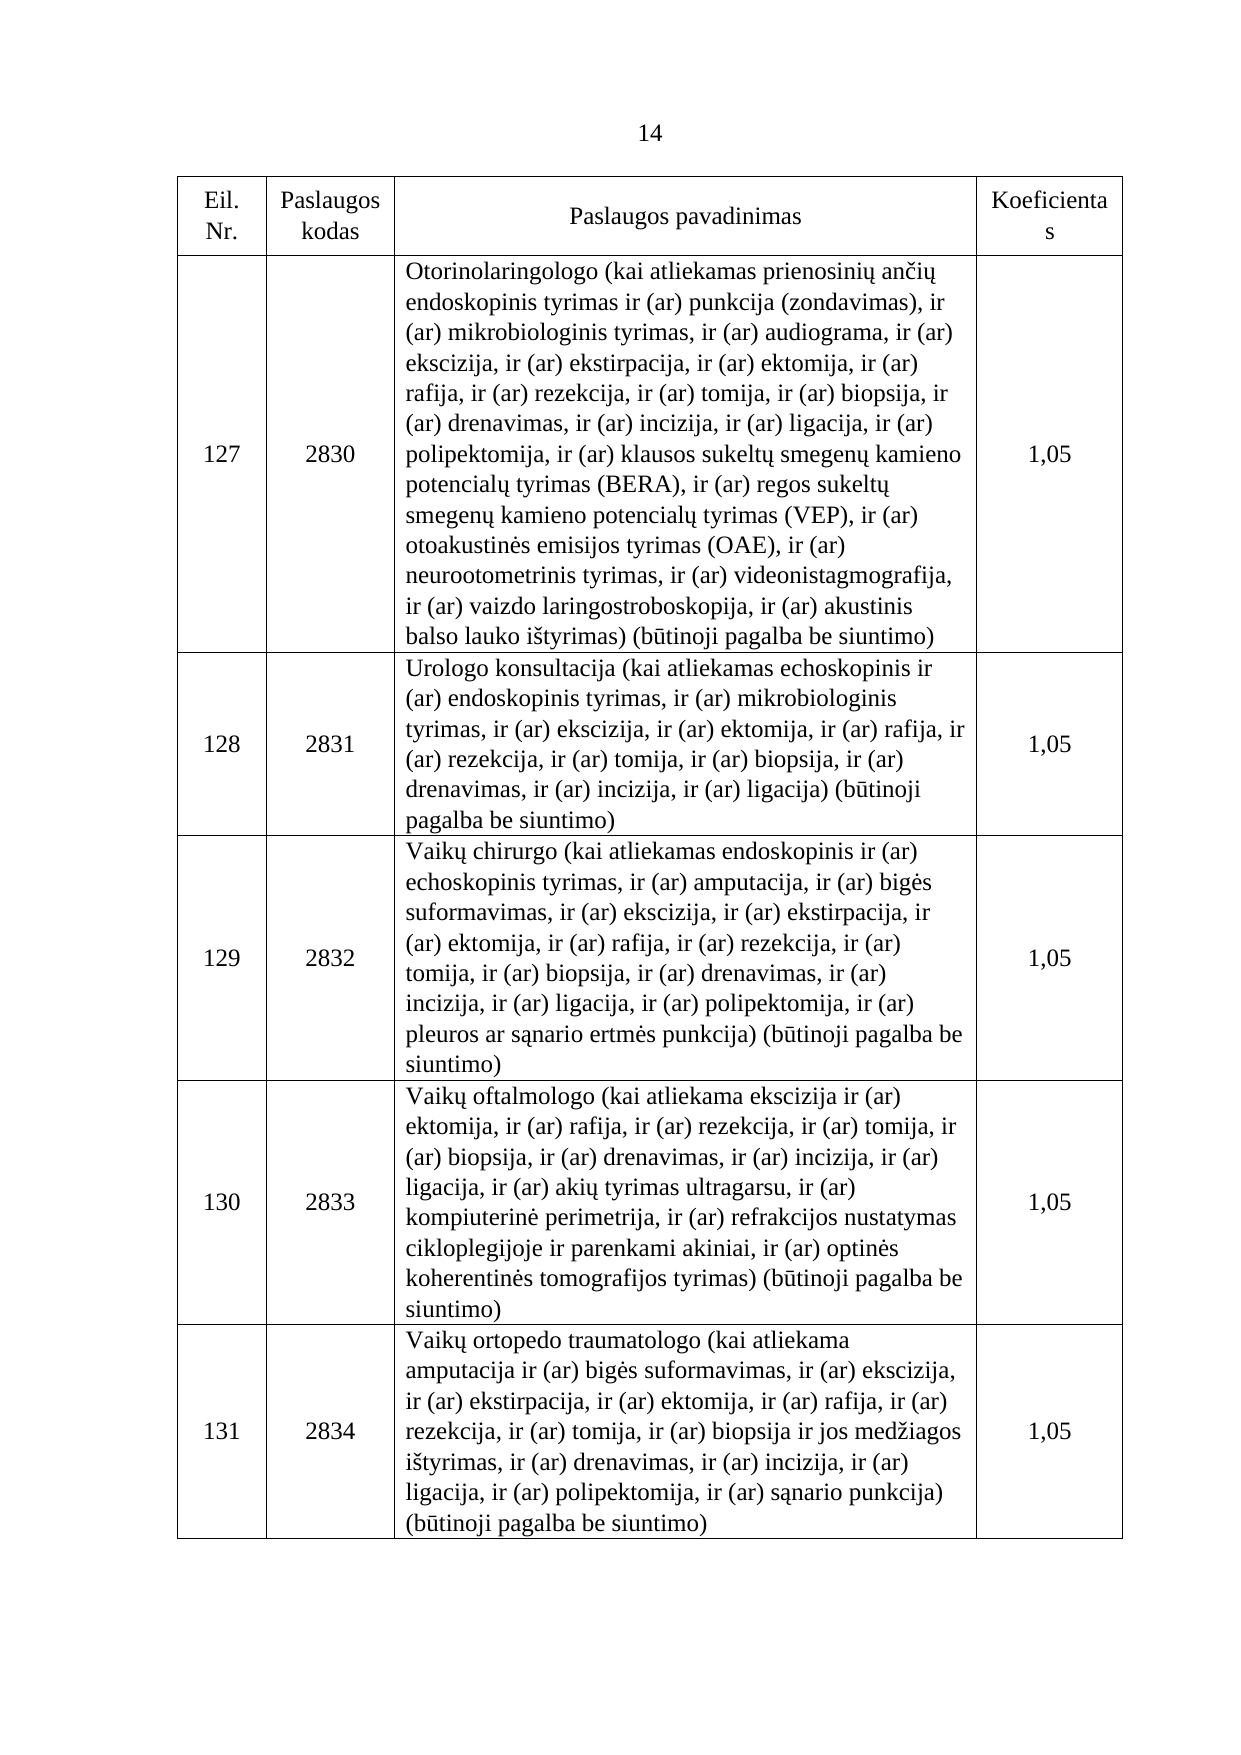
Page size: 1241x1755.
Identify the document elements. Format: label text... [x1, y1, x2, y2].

table_cell 2830 [267, 256, 394, 652]
table_cell Otorinolaringologo (kai atliekamas prienosinių ančių endoskopinis tyrimas ir (ar) punkcija (zondavimas), ir (ar) mikrobiologinis tyrimas, ir (ar) audiograma, ir (ar) ekscizija, ir (ar) ekstirpacija, ir (ar) ektomija, ir (ar) rafija, ir (ar) rezekcija, ir (ar) tomija, ir (ar) biopsija, ir (ar) drenavimas, ir (ar) incizija, ir (ar) ligacija, ir (ar) polipektomija, ir (ar) klausos sukeltų smegenų kamieno potencialų tyrimas (BERA), ir (ar) regos sukeltų smegenų kamieno potencialų tyrimas (VEP), ir (ar) otoakustinės emisijos tyrimas (OAE), ir (ar) neurootometrinis tyrimas, ir (ar) videonistagmografija, ir (ar) vaizdo laringostroboskopija, ir (ar) akustinis balso lauko ištyrimas) (būtinoji pagalba be siuntimo) [395, 256, 976, 652]
table_cell 131 [178, 1325, 266, 1538]
table_cell 1,05 [977, 653, 1122, 835]
table_cell 127 [178, 256, 266, 652]
table_cell 2831 [267, 653, 394, 835]
table_cell 1,05 [977, 1325, 1122, 1538]
table_cell Vaikų oftalmologo (kai atliekama ekscizija ir (ar) ektomija, ir (ar) rafija, ir (ar) rezekcija, ir (ar) tomija, ir (ar) biopsija, ir (ar) drenavimas, ir (ar) incizija, ir (ar) ligacija, ir (ar) akių tyrimas ultragarsu, ir (ar) kompiuterinė perimetrija, ir (ar) refrakcijos nustatymas cikloplegijoje ir parenkami akiniai, ir (ar) optinės koherentinės tomografijos tyrimas) (būtinoji pagalba be siuntimo) [395, 1081, 976, 1324]
table_cell 1,05 [977, 836, 1122, 1080]
table_cell 2832 [267, 836, 394, 1080]
table_cell 2833 [267, 1081, 394, 1324]
table_cell Vaikų ortopedo traumatologo (kai atliekama amputacija ir (ar) bigės suformavimas, ir (ar) ekscizija, ir (ar) ekstirpacija, ir (ar) ektomija, ir (ar) rafija, ir (ar) rezekcija, ir (ar) tomija, ir (ar) biopsija ir jos medžiagos ištyrimas, ir (ar) drenavimas, ir (ar) incizija, ir (ar) ligacija, ir (ar) polipektomija, ir (ar) sąnario punkcija) (būtinoji pagalba be siuntimo) [395, 1325, 976, 1538]
table_cell 1,05 [977, 1081, 1122, 1324]
table_cell Urologo konsultacija (kai atliekamas echoskopinis ir (ar) endoskopinis tyrimas, ir (ar) mikrobiologinis tyrimas, ir (ar) ekscizija, ir (ar) ektomija, ir (ar) rafija, ir (ar) rezekcija, ir (ar) tomija, ir (ar) biopsija, ir (ar) drenavimas, ir (ar) incizija, ir (ar) ligacija) (būtinoji pagalba be siuntimo) [395, 653, 976, 835]
table_header Koeficientas [977, 177, 1122, 255]
table_cell 2834 [267, 1325, 394, 1538]
table_cell 129 [178, 836, 266, 1080]
table_cell 130 [178, 1081, 266, 1324]
table_cell 1,05 [977, 256, 1122, 652]
table_header Paslaugos kodas [267, 177, 394, 255]
table_header Eil. Nr. [178, 177, 266, 255]
table_cell Vaikų chirurgo (kai atliekamas endoskopinis ir (ar) echoskopinis tyrimas, ir (ar) amputacija, ir (ar) bigės suformavimas, ir (ar) ekscizija, ir (ar) ekstirpacija, ir (ar) ektomija, ir (ar) rafija, ir (ar) rezekcija, ir (ar) tomija, ir (ar) biopsija, ir (ar) drenavimas, ir (ar) incizija, ir (ar) ligacija, ir (ar) polipektomija, ir (ar) pleuros ar sąnario ertmės punkcija) (būtinoji pagalba be siuntimo) [395, 836, 976, 1080]
table_header Paslaugos pavadinimas [395, 177, 976, 255]
table_cell 128 [178, 653, 266, 835]
